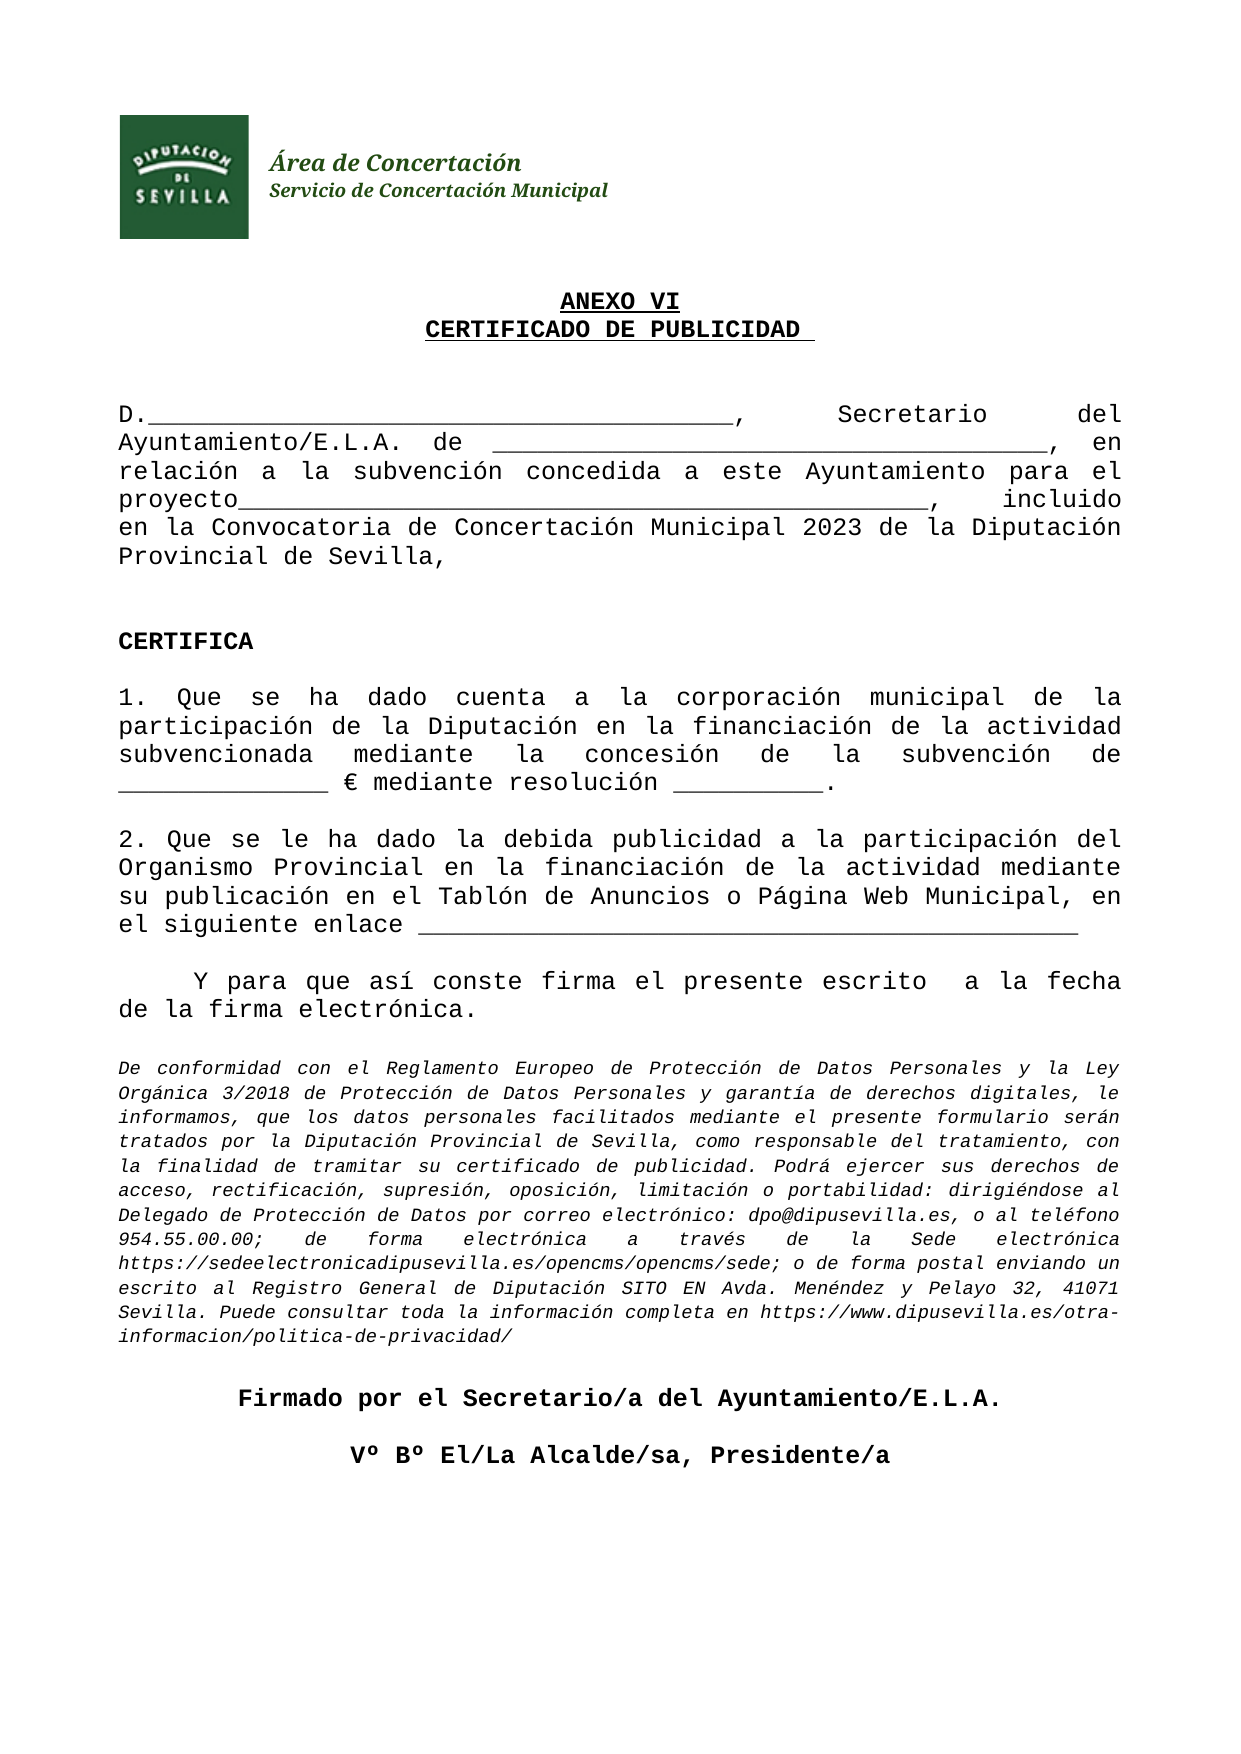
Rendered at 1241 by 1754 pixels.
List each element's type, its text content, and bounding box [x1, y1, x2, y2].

text De conformidad con el Reglamento Europeo de Protección de Datos Personales y la Ley Orgánica 3/2018 de Protección de Datos Personales y garantía de derechos digitales, le informamos, que los datos personales facilitados mediante el presente formulario serán tratados por la Diputación Provincial de Sevilla, como responsable del tratamiento, con la finalidad de tramitar su certificado de publicidad. Podrá ejercer sus derechos de acceso, rectificación, supresión, oposición, limitación o portabilidad: dirigiéndose al Delegado de Protección de Datos por correo electrónico: dpo@dipusevilla.es, o al teléfono 954.55.00.00; de forma electrónica a través de la Sede electrónica https://sedeelectronicadipusevilla.es/opencms/opencms/sede; o de forma postal enviando un escrito al Registro General de Diputación SITO EN Avda. Menéndez y Pelayo 32, 41071 Sevilla. Puede consultar toda la información completa en https://www.dipusevilla.es/otra-informacion/politica-de-privacidad/ [118, 1059, 1122, 1348]
text Servicio de Concertación Municipal [250, 178, 1122, 203]
text Firmado por el Secretario/a del Ayuntamiento/E.L.A. [118, 1386, 1122, 1414]
text 1. Que se ha dado cuenta a la corporación municipal de la participación de la Diputación en la financiación de la actividad subvencionada mediante la concesión de la subvención de ______________ € mediante resolución __________. [118, 685, 1122, 798]
text Vº Bº El/La Alcalde/sa, Presidente/a [118, 1443, 1122, 1471]
text CERTIFICA [118, 628, 1122, 657]
text Área de Concertación [250, 146, 1122, 178]
text CERTIFICADO DE PUBLICIDAD [118, 317, 1122, 345]
text 2. Que se le ha dado la debida publicidad a la participación del Organismo Provincial en la financiación de la actividad mediante su publicación en el Tablón de Anuncios o Página Web Municipal, en el siguiente enlace ____________________________________________ [118, 827, 1122, 940]
text D._______________________________________, Secretario del Ayuntamiento/E.L.A. de _____________________________________, en relación a la subvención concedida a este Ayuntamiento para el proyecto______________________________________________, incluido en la Convocatoria de Concertación Municipal 2023 de la Diputación Provincial de Sevilla, [118, 402, 1122, 572]
picture [119, 115, 249, 239]
text ANEXO VI [118, 288, 1122, 317]
text Y para que así conste firma el presente escrito a la fecha de la firma electrónica. [118, 968, 1122, 1025]
